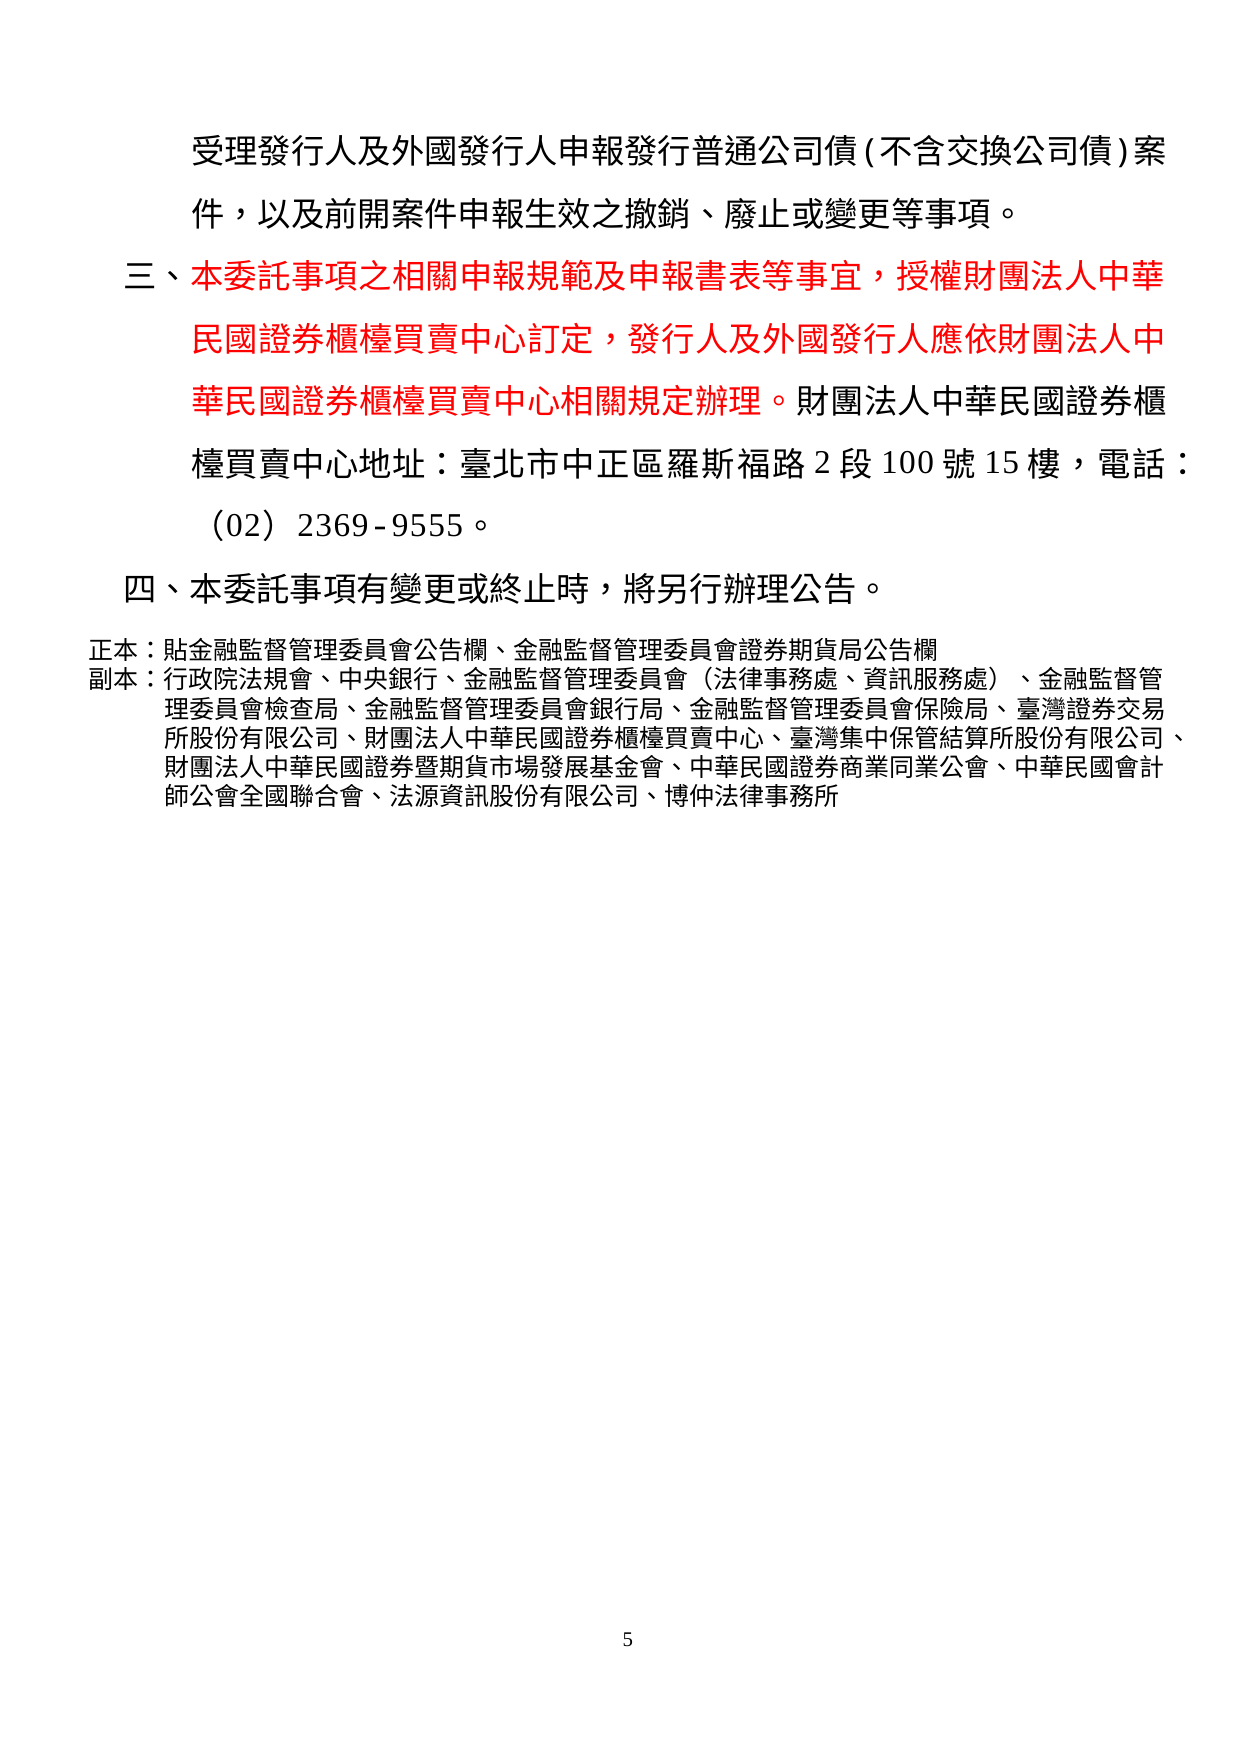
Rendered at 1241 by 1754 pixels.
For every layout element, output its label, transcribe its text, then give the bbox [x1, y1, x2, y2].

text 正本：貼金融監督管理委員會公告欄、金融監督管理委員會證券期貨局公告欄 [89, 636, 1166, 666]
text 副本：行政院法規會、中央銀行、金融監督管理委員會（法律事務處、資訊服務處）、金融監督管理委員會檢查局、金融監督管理委員會銀行局、金融監督管理委員會保險局、臺灣證券交易所股份有限公司、財團法人中華民國證券櫃檯買賣中心、臺灣集中保管結算所股份有限公司、財團法人中華民國證券暨期貨市場發展基金會、中華民國證券商業同業公會、中華民國會計師公會全國聯合會、法源資訊股份有限公司、博仲法律事務所 [89, 666, 1166, 811]
text 三、本委託事項之相關申報規範及申報書表等事宜，授權財團法人中華民國證券櫃檯買賣中心訂定，發行人及外國發行人應依財團法人中華民國證券櫃檯買賣中心相關規定辦理。財團法人中華民國證券櫃檯買賣中心地址：臺北市中正區羅斯福路2段100號15樓，電話：（02）2369-9555。 [123, 233, 1166, 545]
text 四、本委託事項有變更或終止時，將另行辦理公告。 [123, 545, 1166, 608]
text 受理發行人及外國發行人申報發行普通公司債(不含交換公司債)案件，以及前開案件申報生效之撤銷、廢止或變更等事項。 [123, 108, 1166, 233]
